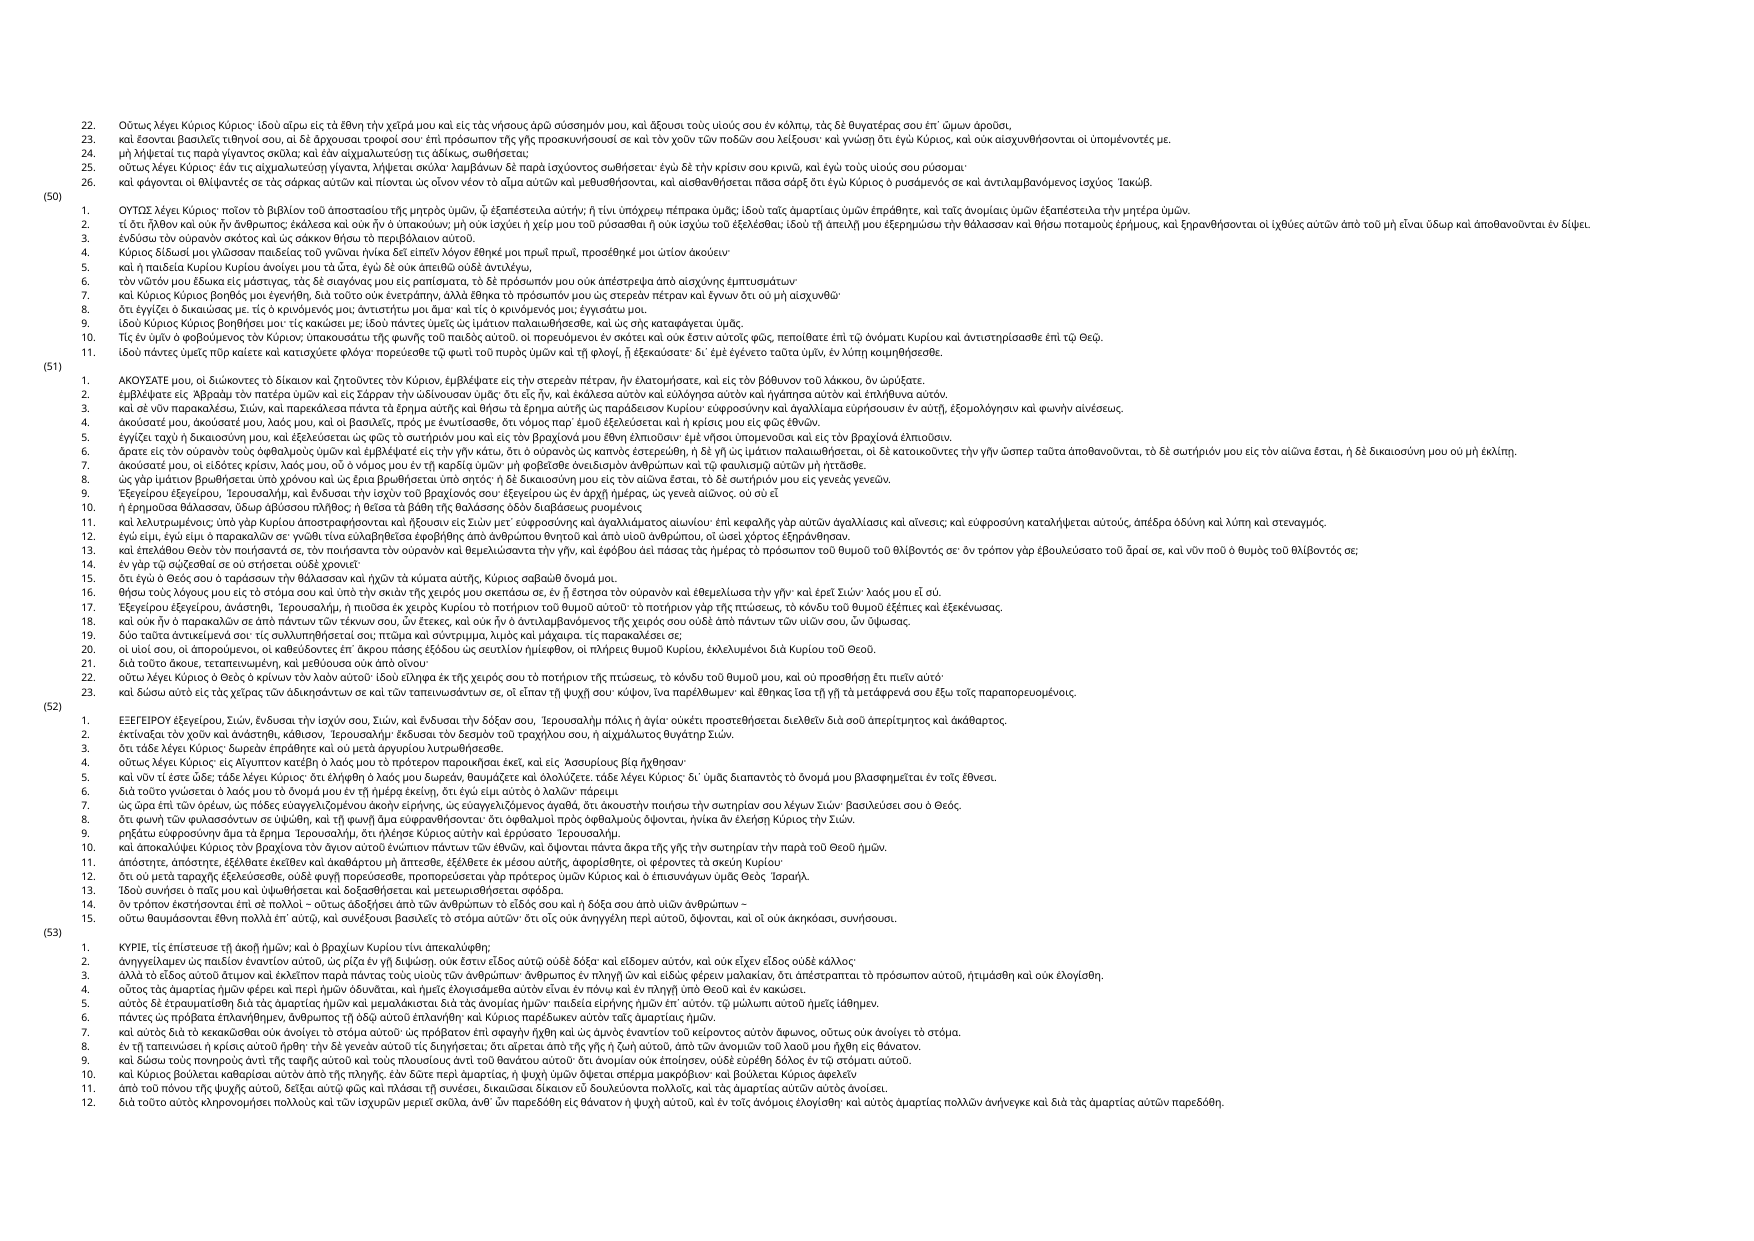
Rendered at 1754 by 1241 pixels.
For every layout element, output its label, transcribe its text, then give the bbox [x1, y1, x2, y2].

list καὶ δώσω τοὺς πονηροὺς ἀντὶ τῆς ταφῆς αὐτοῦ καὶ τοὺς πλουσίους ἀντὶ τοῦ θανάτου αὐτοῦ· ὅτι ἀνομίαν οὐκ ἐποίησεν, οὐδὲ εὑρέθη δόλος ἐν τῷ στόματι αὐτοῦ. [81, 1053, 1748, 1067]
list ἐμβλέψατε εἰς Ἁβραὰμ τὸν πατέρα ὑμῶν καὶ εἰς Σάρραν τὴν ὠδίνουσαν ὑμᾶς· ὅτι εἷς ἦν, καὶ ἐκάλεσα αὐτὸν καὶ εὐλόγησα αὐτὸν καὶ ἠγάπησα αὐτὸν καὶ ἐπλήθυνα αὐτόν. [81, 387, 1748, 401]
list ἡ ἐρημοῦσα θάλασσαν, ὕδωρ ἀβύσσου πλῆθος; ἡ θεῖσα τὰ βάθη τῆς θαλάσσης ὁδὸν διαβάσεως ρυομένοις [81, 501, 1748, 515]
list καὶ ἐπελάθου Θεὸν τὸν ποιήσαντά σε, τὸν ποιήσαντα τὸν οὐρανὸν καὶ θεμελιώσαντα τὴν γῆν, καὶ ἐφόβου ἀεὶ πάσας τὰς ἡμέρας τὸ πρόσωπον τοῦ θυμοῦ τοῦ θλίβοντός σε· ὃν τρόπον γὰρ ἐβουλεύσατο τοῦ ἆραί σε, καὶ νῦν ποῦ ὁ θυμὸς τοῦ θλίβοντός σε; [81, 543, 1748, 557]
list ἐκτίναξαι τὸν χοῦν καὶ ἀνάστηθι, κάθισον, Ἱερουσαλήμ· ἔκδυσαι τὸν δεσμὸν τοῦ τραχήλου σου, ἡ αἰχμάλωτος θυγάτηρ Σιών. [81, 727, 1748, 741]
list Τίς ἐν ὑμῖν ὁ φοβούμενος τὸν Κύριον; ὑπακουσάτω τῆς φωνῆς τοῦ παιδὸς αὐτοῦ. οἱ πορευόμενοι ἐν σκότει καὶ οὐκ ἔστιν αὐτοῖς φῶς, πεποίθατε ἐπὶ τῷ ὀνόματι Κυρίου καὶ ἀντιστηρίσασθε ἐπὶ τῷ Θεῷ. [81, 331, 1748, 345]
list ὅτι οὐ μετὰ ταραχῆς ἐξελεύσεσθε, οὐδὲ φυγῇ πορεύσεσθε, προπορεύσεται γὰρ πρότερος ὑμῶν Κύριος καὶ ὁ ἐπισυνάγων ὑμᾶς Θεὸς Ἰσραήλ. [81, 869, 1748, 883]
list οὕτω λέγει Κύριος ὁ Θεὸς ὁ κρίνων τὸν λαὸν αὐτοῦ· ἰδοὺ εἴληφα ἐκ τῆς χειρός σου τὸ ποτήριον τῆς πτώσεως, τὸ κόνδυ τοῦ θυμοῦ μου, καὶ οὐ προσθήσῃ ἔτι πιεῖν αὐτό· [81, 671, 1748, 685]
list ΚΥΡΙΕ, τίς ἐπίστευσε τῇ ἀκοῇ ἡμῶν; καὶ ὁ βραχίων Κυρίου τίνι ἀπεκαλύφθη; [81, 940, 1748, 954]
list Κύριος δίδωσί μοι γλῶσσαν παιδείας τοῦ γνῶναι ἡνίκα δεῖ εἰπεῖν λόγον ἔθηκέ μοι πρωΐ πρωΐ, προσέθηκέ μοι ὠτίον ἀκούειν· [81, 246, 1748, 260]
list ἰδοὺ Κύριος Κύριος βοηθήσει μοι· τίς κακώσει με; ἰδοὺ πάντες ὑμεῖς ὡς ἱμάτιον παλαιωθήσεσθε, καὶ ὡς σὴς καταφάγεται ὑμᾶς. [81, 316, 1748, 331]
list ὡς ὥρα ἐπὶ τῶν ὀρέων, ὡς πόδες εὐαγγελιζομένου ἀκοὴν εἰρήνης, ὡς εὐαγγελιζόμενος ἀγαθά, ὅτι ἀκουστὴν ποιήσω τὴν σωτηρίαν σου λέγων Σιών· βασιλεύσει σου ὁ Θεός. [81, 798, 1748, 812]
list διὰ τοῦτο γνώσεται ὁ λαός μου τὸ ὄνομά μου ἐν τῇ ἡμέρᾳ ἐκείνῃ, ὅτι ἐγώ εἰμι αὐτὸς ὁ λαλῶν· πάρειμι [81, 784, 1748, 798]
list Οὕτως λέγει Κύριος Κύριος· ἰδοὺ αἴρω εἰς τὰ ἔθνη τὴν χεῖρά μου καὶ εἰς τὰς νήσους ἀρῶ σύσσημόν μου, καὶ ἄξουσι τοὺς υἱούς σου ἐν κόλπῳ, τὰς δὲ θυγατέρας σου ἐπ᾿ ὤμων ἀροῦσι, [81, 118, 1748, 132]
list καὶ ἡ παιδεία Κυρίου Κυρίου ἀνοίγει μου τὰ ὦτα, ἐγὼ δὲ οὐκ ἀπειθῶ οὐδὲ ἀντιλέγω, [81, 260, 1748, 274]
list ὅτι ἐγγίζει ὁ δικαιώσας με. τίς ὁ κρινόμενός μοι; ἀντιστήτω μοι ἅμα· καὶ τίς ὁ κρινόμενός μοι; ἐγγισάτω μοι. [81, 302, 1748, 316]
list καὶ ἔσονται βασιλεῖς τιθηνοί σου, αἱ δὲ ἄρχουσαι τροφοί σου· ἐπὶ πρόσωπον τῆς γῆς προσκυνήσουσί σε καὶ τὸν χοῦν τῶν ποδῶν σου λείξουσι· καὶ γνώσῃ ὅτι ἐγὼ Κύριος, καὶ οὐκ αἰσχυνθήσονται οἱ ὑπομένοντές με. [81, 132, 1748, 146]
list ἐγγίζει ταχὺ ἡ δικαιοσύνη μου, καὶ ἐξελεύσεται ὡς φῶς τὸ σωτήριόν μου καὶ εἰς τὸν βραχίονά μου ἔθνη ἐλπιοῦσιν· ἐμὲ νῆσοι ὑπομενοῦσι καὶ εἰς τὸν βραχίονά ἐλπιοῦσιν. [81, 430, 1748, 444]
list ὅτι ἐγὼ ὁ Θεός σου ὁ ταράσσων τὴν θάλασσαν καὶ ἠχῶν τὰ κύματα αὐτῆς, Κύριος σαβαὼθ ὄνομά μοι. [81, 571, 1748, 586]
list ἐν γὰρ τῷ σῴζεσθαί σε οὐ στήσεται οὐδὲ χρονιεῖ· [81, 557, 1748, 571]
list τὸν νῶτόν μου ἔδωκα εἰς μάστιγας, τὰς δὲ σιαγόνας μου εἰς ραπίσματα, τὸ δὲ πρόσωπόν μου οὐκ ἀπέστρεψα ἀπὸ αἰσχύνης ἐμπτυσμάτων· [81, 274, 1748, 288]
list οὗτος τὰς ἁμαρτίας ἡμῶν φέρει καὶ περὶ ἡμῶν ὀδυνᾶται, καὶ ἡμεῖς ἐλογισάμεθα αὐτὸν εἶναι ἐν πόνῳ καὶ ἐν πληγῇ ὑπὸ Θεοῦ καὶ ἐν κακώσει. [81, 982, 1748, 996]
list ὅτι φωνὴ τῶν φυλασσόντων σε ὑψώθη, καὶ τῇ φωνῇ ἅμα εὐφρανθήσονται· ὅτι ὀφθαλμοὶ πρὸς ὀφθαλμοὺς ὄψονται, ἡνίκα ἂν ἐλεήσῃ Κύριος τὴν Σιών. [81, 812, 1748, 826]
list ἀπόστητε, ἀπόστητε, ἐξέλθατε ἐκεῖθεν καὶ ἀκαθάρτου μὴ ἅπτεσθε, ἐξέλθετε ἐκ μέσου αὐτῆς, ἀφορίσθητε, οἱ φέροντες τὰ σκεύη Κυρίου· [81, 855, 1748, 869]
list ἐγώ εἰμι, ἐγώ εἰμι ὁ παρακαλῶν σε· γνῶθι τίνα εὐλαβηθεῖσα ἐφοβήθης ἀπὸ ἀνθρώπου θνητοῦ καὶ ἀπὸ υἱοῦ ἀνθρώπου, οἳ ὡσεὶ χόρτος ἐξηράνθησαν. [81, 529, 1748, 543]
list ἀνηγγείλαμεν ὡς παιδίον ἐναντίον αὐτοῦ, ὡς ρίζα ἐν γῇ διψώσῃ. οὐκ ἔστιν εἶδος αὐτῷ οὐδὲ δόξα· καὶ εἴδομεν αὐτόν, καὶ οὐκ εἶχεν εἶδος οὐδὲ κάλλος· [81, 954, 1748, 968]
list Ἰδοὺ συνήσει ὁ παῖς μου καὶ ὑψωθήσεται καὶ δοξασθήσεται καὶ μετεωρισθήσεται σφόδρα. [81, 883, 1748, 897]
list ὃν τρόπον ἐκστήσονται ἐπὶ σὲ πολλοὶ ~ οὕτως ἀδοξήσει ἀπὸ τῶν ἀνθρώπων τὸ εἶδός σου καὶ ἡ δόξα σου ἀπὸ υἱῶν ἀνθρώπων ~ [81, 897, 1748, 911]
list δύο ταῦτα ἀντικείμενά σοι· τίς συλλυπηθήσεταί σοι; πτῶμα καὶ σύντριμμα, λιμὸς καὶ μάχαιρα. τίς παρακαλέσει σε; [81, 628, 1748, 642]
list καὶ δώσω αὐτὸ εἰς τὰς χεῖρας τῶν ἀδικησάντων σε καὶ τῶν ταπεινωσάντων σε, οἳ εἶπαν τῇ ψυχῇ σου· κύψον, ἵνα παρέλθωμεν· καὶ ἔθηκας ἴσα τῇ γῇ τὰ μετάφρενά σου ἔξω τοῖς παραπορευομένοις. [81, 685, 1748, 699]
list ἀπὸ τοῦ πόνου τῆς ψυχῆς αὐτοῦ, δεῖξαι αὐτῷ φῶς καὶ πλάσαι τῇ συνέσει, δικαιῶσαι δίκαιον εὖ δουλεύοντα πολλοῖς, καὶ τὰς ἁμαρτίας αὐτῶν αὐτὸς ἀνοίσει. [81, 1081, 1748, 1096]
list Ἐξεγείρου ἐξεγείρου, ἀνάστηθι, Ἱερουσαλήμ, ἡ πιοῦσα ἐκ χειρὸς Κυρίου τὸ ποτήριον τοῦ θυμοῦ αὐτοῦ· τὸ ποτήριον γὰρ τῆς πτώσεως, τὸ κόνδυ τοῦ θυμοῦ ἐξέπιες καὶ ἐξεκένωσας. [81, 600, 1748, 614]
list καὶ ἀποκαλύψει Κύριος τὸν βραχίονα τὸν ἅγιον αὐτοῦ ἐνώπιον πάντων τῶν ἐθνῶν, καὶ ὄψονται πάντα ἄκρα τῆς γῆς τὴν σωτηρίαν τὴν παρὰ τοῦ Θεοῦ ἡμῶν. [81, 841, 1748, 855]
list οὕτως λέγει Κύριος· ἐάν τις αἰχμαλωτεύσῃ γίγαντα, λήψεται σκύλα· λαμβάνων δὲ παρὰ ἰσχύοντος σωθήσεται· ἐγὼ δὲ τὴν κρίσιν σου κρινῶ, καὶ ἐγὼ τοὺς υἱούς σου ρύσομαι· [81, 161, 1748, 175]
list Ἐξεγείρου ἐξεγείρου, Ἱερουσαλήμ, καὶ ἔνδυσαι τὴν ἰσχὺν τοῦ βραχίονός σου· ἐξεγείρου ὡς ἐν ἀρχῇ ἡμέρας, ὡς γενεὰ αἰῶνος. οὐ σὺ εἶ [81, 486, 1748, 501]
list καὶ αὐτὸς διὰ τὸ κεκακῶσθαι οὐκ ἀνοίγει τὸ στόμα αὐτοῦ· ὡς πρόβατον ἐπὶ σφαγὴν ἤχθη καὶ ὡς ἀμνὸς ἐναντίον τοῦ κείροντος αὐτὸν ἄφωνος, οὕτως οὐκ ἀνοίγει τὸ στόμα. [81, 1025, 1748, 1039]
list καὶ φάγονται οἱ θλίψαντές σε τὰς σάρκας αὐτῶν καὶ πίονται ὡς οἶνον νέον τὸ αἷμα αὐτῶν καὶ μεθυσθήσονται, καὶ αἰσθανθήσεται πᾶσα σάρξ ὅτι ἐγὼ Κύριος ὁ ρυσάμενός σε καὶ ἀντιλαμβανόμενος ἰσχύος Ἰακώβ. [81, 175, 1748, 189]
list οὕτως λέγει Κύριος· εἰς Αἴγυπτον κατέβη ὁ λαός μου τὸ πρότερον παροικῆσαι ἐκεῖ, καὶ εἰς Ἀσσυρίους βίᾳ ἤχθησαν· [81, 756, 1748, 770]
list οἱ υἱοί σου, οἱ ἀπορούμενοι, οἱ καθεύδοντες ἐπ᾿ ἄκρου πάσης ἐξόδου ὡς σευτλίον ἡμίεφθον, οἱ πλήρεις θυμοῦ Κυρίου, ἐκλελυμένοι διὰ Κυρίου τοῦ Θεοῦ. [81, 642, 1748, 656]
list ὅτι τάδε λέγει Κύριος· δωρεὰν ἐπράθητε καὶ οὐ μετὰ ἀργυρίου λυτρωθήσεσθε. [81, 741, 1748, 756]
list πάντες ὡς πρόβατα ἐπλανήθημεν, ἄνθρωπος τῇ ὁδῷ αὐτοῦ ἐπλανήθη· καὶ Κύριος παρέδωκεν αὐτὸν ταῖς ἁμαρτίαις ἡμῶν. [81, 1011, 1748, 1025]
list ἐνδύσω τὸν οὐρανὸν σκότος καὶ ὡς σάκκον θήσω τὸ περιβόλαιον αὐτοῦ. [81, 231, 1748, 246]
list αὐτὸς δὲ ἐτραυματίσθη διὰ τὰς ἁμαρτίας ἡμῶν καὶ μεμαλάκισται διὰ τὰς ἀνομίας ἡμῶν· παιδεία εἰρήνης ἡμῶν ἐπ᾿ αὐτόν. τῷ μώλωπι αὐτοῦ ἡμεῖς ἰάθημεν. [81, 996, 1748, 1011]
list καὶ σὲ νῦν παρακαλέσω, Σιών, καὶ παρεκάλεσα πάντα τὰ ἔρημα αὐτῆς καὶ θήσω τὰ ἔρημα αὐτῆς ὡς παράδεισον Κυρίου· εὐφροσύνην καὶ ἀγαλλίαμα εὑρήσουσιν ἐν αὐτῇ, ἐξομολόγησιν καὶ φωνὴν αἰνέσεως. [81, 401, 1748, 416]
list ὡς γὰρ ἱμάτιον βρωθήσεται ὑπὸ χρόνου καὶ ὡς ἔρια βρωθήσεται ὑπὸ σητός· ἡ δὲ δικαιοσύνη μου εἰς τὸν αἰῶνα ἔσται, τὸ δὲ σωτήριόν μου εἰς γενεὰς γενεῶν. [81, 472, 1748, 486]
list τί ὅτι ἦλθον καὶ οὐκ ἦν ἄνθρωπος; ἐκάλεσα καὶ οὐκ ἦν ὁ ὑπακούων; μὴ οὐκ ἰσχύει ἡ χείρ μου τοῦ ρύσασθαι ἢ οὐκ ἰσχύω τοῦ ἐξελέσθαι; ἰδοὺ τῇ ἀπειλῇ μου ἐξερημώσω τὴν θάλασσαν καὶ θήσω ποταμοὺς ἐρήμους, καὶ ξηρανθήσονται οἱ ἰχθύες αὐτῶν ἀπὸ τοῦ μὴ εἶναι ὕδωρ καὶ ἀποθανοῦνται ἐν δίψει. [81, 217, 1748, 231]
list ΟΥΤΩΣ λέγει Κύριος· ποῖον τὸ βιβλίον τοῦ ἀποστασίου τῆς μητρὸς ὑμῶν, ᾧ ἐξαπέστειλα αὐτήν; ἢ τίνι ὑπόχρεῳ πέπρακα ὑμᾶς; ἰδοὺ ταῖς ἁμαρτίαις ὑμῶν ἐπράθητε, καὶ ταῖς ἀνομίαις ὑμῶν ἐξαπέστειλα τὴν μητέρα ὑμῶν. [81, 203, 1748, 217]
list ρηξάτω εὐφροσύνην ἅμα τὰ ἔρημα Ἱερουσαλήμ, ὅτι ἠλέησε Κύριος αὐτὴν καὶ ἐρρύσατο Ἱερουσαλήμ. [81, 826, 1748, 841]
list ἀκούσατέ μου, οἱ εἰδότες κρίσιν, λαός μου, οὗ ὁ νόμος μου ἐν τῇ καρδίᾳ ὑμῶν· μὴ φοβεῖσθε ὀνειδισμὸν ἀνθρώπων καὶ τῷ φαυλισμῷ αὐτῶν μὴ ἡττᾶσθε. [81, 458, 1748, 472]
list καὶ νῦν τί ἐστε ὦδε; τάδε λέγει Κύριος· ὅτι ἐλήφθη ὁ λαός μου δωρεάν, θαυμάζετε καὶ ὀλολύζετε. τάδε λέγει Κύριος· δι᾿ ὑμᾶς διαπαντὸς τὸ ὄνομά μου βλασφημεῖται ἐν τοῖς ἔθνεσι. [81, 770, 1748, 784]
list θήσω τοὺς λόγους μου εἰς τὸ στόμα σου καὶ ὑπὸ τὴν σκιὰν τῆς χειρός μου σκεπάσω σε, ἐν ᾗ ἔστησα τὸν οὐρανὸν καὶ ἐθεμελίωσα τὴν γῆν· καὶ ἐρεῖ Σιών· λαός μου εἶ σύ. [81, 586, 1748, 600]
list ἀκούσατέ μου, ἀκούσατέ μου, λαός μου, καὶ οἱ βασιλεῖς, πρός με ἐνωτίσασθε, ὅτι νόμος παρ᾿ ἐμοῦ ἐξελεύσεται καὶ ἡ κρίσις μου εἰς φῶς ἐθνῶν. [81, 416, 1748, 430]
list ἰδοὺ πάντες ὑμεῖς πῦρ καίετε καὶ κατισχύετε φλόγα· πορεύεσθε τῷ φωτὶ τοῦ πυρὸς ὑμῶν καὶ τῇ φλογί, ᾗ ἐξεκαύσατε· δι᾿ ἐμὲ ἐγένετο ταῦτα ὑμῖν, ἐν λύπῃ κοιμηθήσεσθε. [81, 345, 1748, 359]
list καὶ Κύριος βούλεται καθαρίσαι αὐτὸν ἀπὸ τῆς πληγῆς. ἐὰν δῶτε περὶ ἁμαρτίας, ἡ ψυχὴ ὑμῶν ὄψεται σπέρμα μακρόβιον· καὶ βούλεται Κύριος ἀφελεῖν [81, 1067, 1748, 1081]
list διὰ τοῦτο ἄκουε, τεταπεινωμένη, καὶ μεθύουσα οὐκ ἀπὸ οἴνου· [81, 656, 1748, 671]
list διὰ τοῦτο αὐτὸς κληρονομήσει πολλοὺς καὶ τῶν ἰσχυρῶν μεριεῖ σκῦλα, ἀνθ᾿ ὧν παρεδόθη εἰς θάνατον ἡ ψυχὴ αὐτοῦ, καὶ ἐν τοῖς ἀνόμοις ἐλογίσθη· καὶ αὐτὸς ἁμαρτίας πολλῶν ἀνήνεγκε καὶ διὰ τὰς ἁμαρτίας αὐτῶν παρεδόθη. [81, 1096, 1748, 1110]
list καὶ λελυτρωμένοις; ὑπὸ γὰρ Κυρίου ἀποστραφήσονται καὶ ἥξουσιν εἰς Σιὼν μετ᾿ εὐφροσύνης καὶ ἀγαλλιάματος αἰωνίου· ἐπὶ κεφαλῆς γὰρ αὐτῶν ἀγαλλίασις καὶ αἴνεσις; καὶ εὐφροσύνη καταλήψεται αὐτούς, ἀπέδρα ὀδύνη καὶ λύπη καὶ στεναγμός. [81, 515, 1748, 529]
list ἄρατε εἰς τὸν οὐρανὸν τοὺς ὀφθαλμοὺς ὑμῶν καὶ ἐμβλέψατέ εἰς τὴν γῆν κάτω, ὅτι ὁ οὐρανὸς ὡς καπνὸς ἐστερεώθη, ἡ δὲ γῆ ὡς ἱμάτιον παλαιωθήσεται, οἱ δὲ κατοικοῦντες τὴν γῆν ὥσπερ ταῦτα ἀποθανοῦνται, τὸ δὲ σωτήριόν μου εἰς τὸν αἰῶνα ἔσται, ἡ δὲ δικαιοσύνη μου οὐ μὴ ἐκλίπῃ. [81, 444, 1748, 458]
list οὕτω θαυμάσονται ἔθνη πολλὰ ἐπ᾿ αὐτῷ, καὶ συνέξουσι βασιλεῖς τὸ στόμα αὐτῶν· ὅτι οἷς οὐκ ἀνηγγέλη περὶ αὐτοῦ, ὄψονται, καὶ οἳ οὐκ ἀκηκόασι, συνήσουσι. [81, 911, 1748, 926]
list καὶ Κύριος Κύριος βοηθός μοι ἐγενήθη, διὰ τοῦτο οὐκ ἐνετράπην, ἀλλὰ ἔθηκα τὸ πρόσωπόν μου ὡς στερεὰν πέτραν καὶ ἔγνων ὅτι οὐ μὴ αἰσχυνθῶ· [81, 288, 1748, 302]
list ἐν τῇ ταπεινώσει ἡ κρίσις αὐτοῦ ἤρθη· τὴν δὲ γενεὰν αὐτοῦ τίς διηγήσεται; ὅτι αἴρεται ἀπὸ τῆς γῆς ἡ ζωὴ αὐτοῦ, ἀπὸ τῶν ἀνομιῶν τοῦ λαοῦ μου ἤχθη εἰς θάνατον. [81, 1039, 1748, 1053]
list ΕΞΕΓΕΙΡΟΥ ἐξεγείρου, Σιών, ἔνδυσαι τὴν ἰσχύν σου, Σιών, καὶ ἔνδυσαι τὴν δόξαν σου, Ἱερουσαλὴμ πόλις ἡ ἁγία· οὐκέτι προστεθήσεται διελθεῖν διὰ σοῦ ἀπερίτμητος καὶ ἀκάθαρτος. [81, 713, 1748, 727]
list καὶ οὐκ ἦν ὁ παρακαλῶν σε ἀπὸ πάντων τῶν τέκνων σου, ὧν ἔτεκες, καὶ οὐκ ἦν ὁ ἀντιλαμβανόμενος τῆς χειρός σου οὐδὲ ἀπὸ πάντων τῶν υἱῶν σου, ὧν ὕψωσας. [81, 614, 1748, 628]
list μὴ λήψεταί τις παρὰ γίγαντος σκῦλα; καὶ ἐὰν αἰχμαλωτεύσῃ τις ἀδίκως, σωθήσεται; [81, 146, 1748, 161]
list ΑΚΟΥΣΑΤΕ μου, οἱ διώκοντες τὸ δίκαιον καὶ ζητοῦντες τὸν Κύριον, ἐμβλέψατε εἰς τὴν στερεὰν πέτραν, ἣν ἐλατομήσατε, καὶ εἰς τὸν βόθυνον τοῦ λάκκου, ὃν ὠρύξατε. [81, 373, 1748, 387]
list ἀλλὰ τὸ εἶδος αὐτοῦ ἄτιμον καὶ ἐκλεῖπον παρὰ πάντας τοὺς υἱοὺς τῶν ἀνθρώπων· ἄνθρωπος ἐν πληγῇ ὢν καὶ εἰδὼς φέρειν μαλακίαν, ὅτι ἀπέστραπται τὸ πρόσωπον αὐτοῦ, ἠτιμάσθη καὶ οὐκ ἐλογίσθη. [81, 968, 1748, 982]
